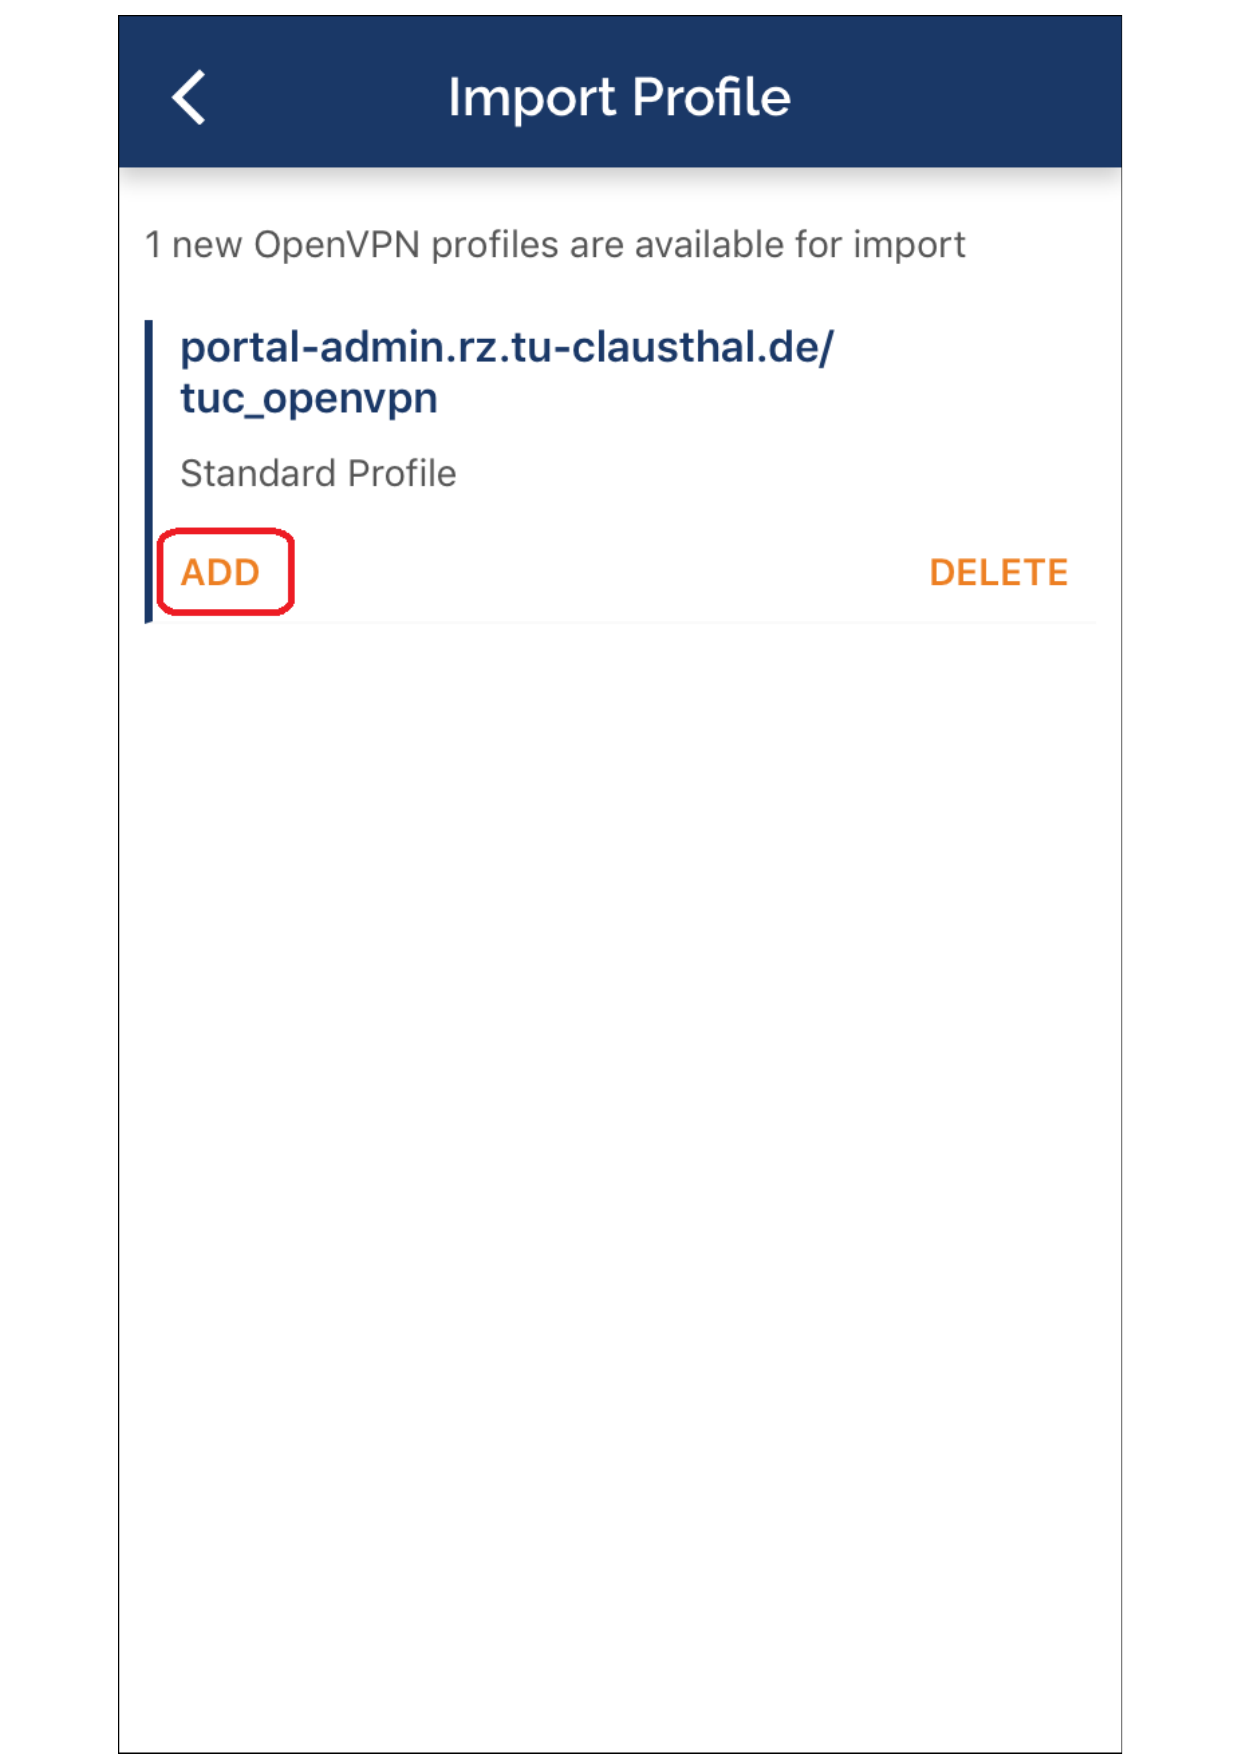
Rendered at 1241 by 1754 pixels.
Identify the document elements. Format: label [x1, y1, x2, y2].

picture [118, 15, 1123, 1754]
